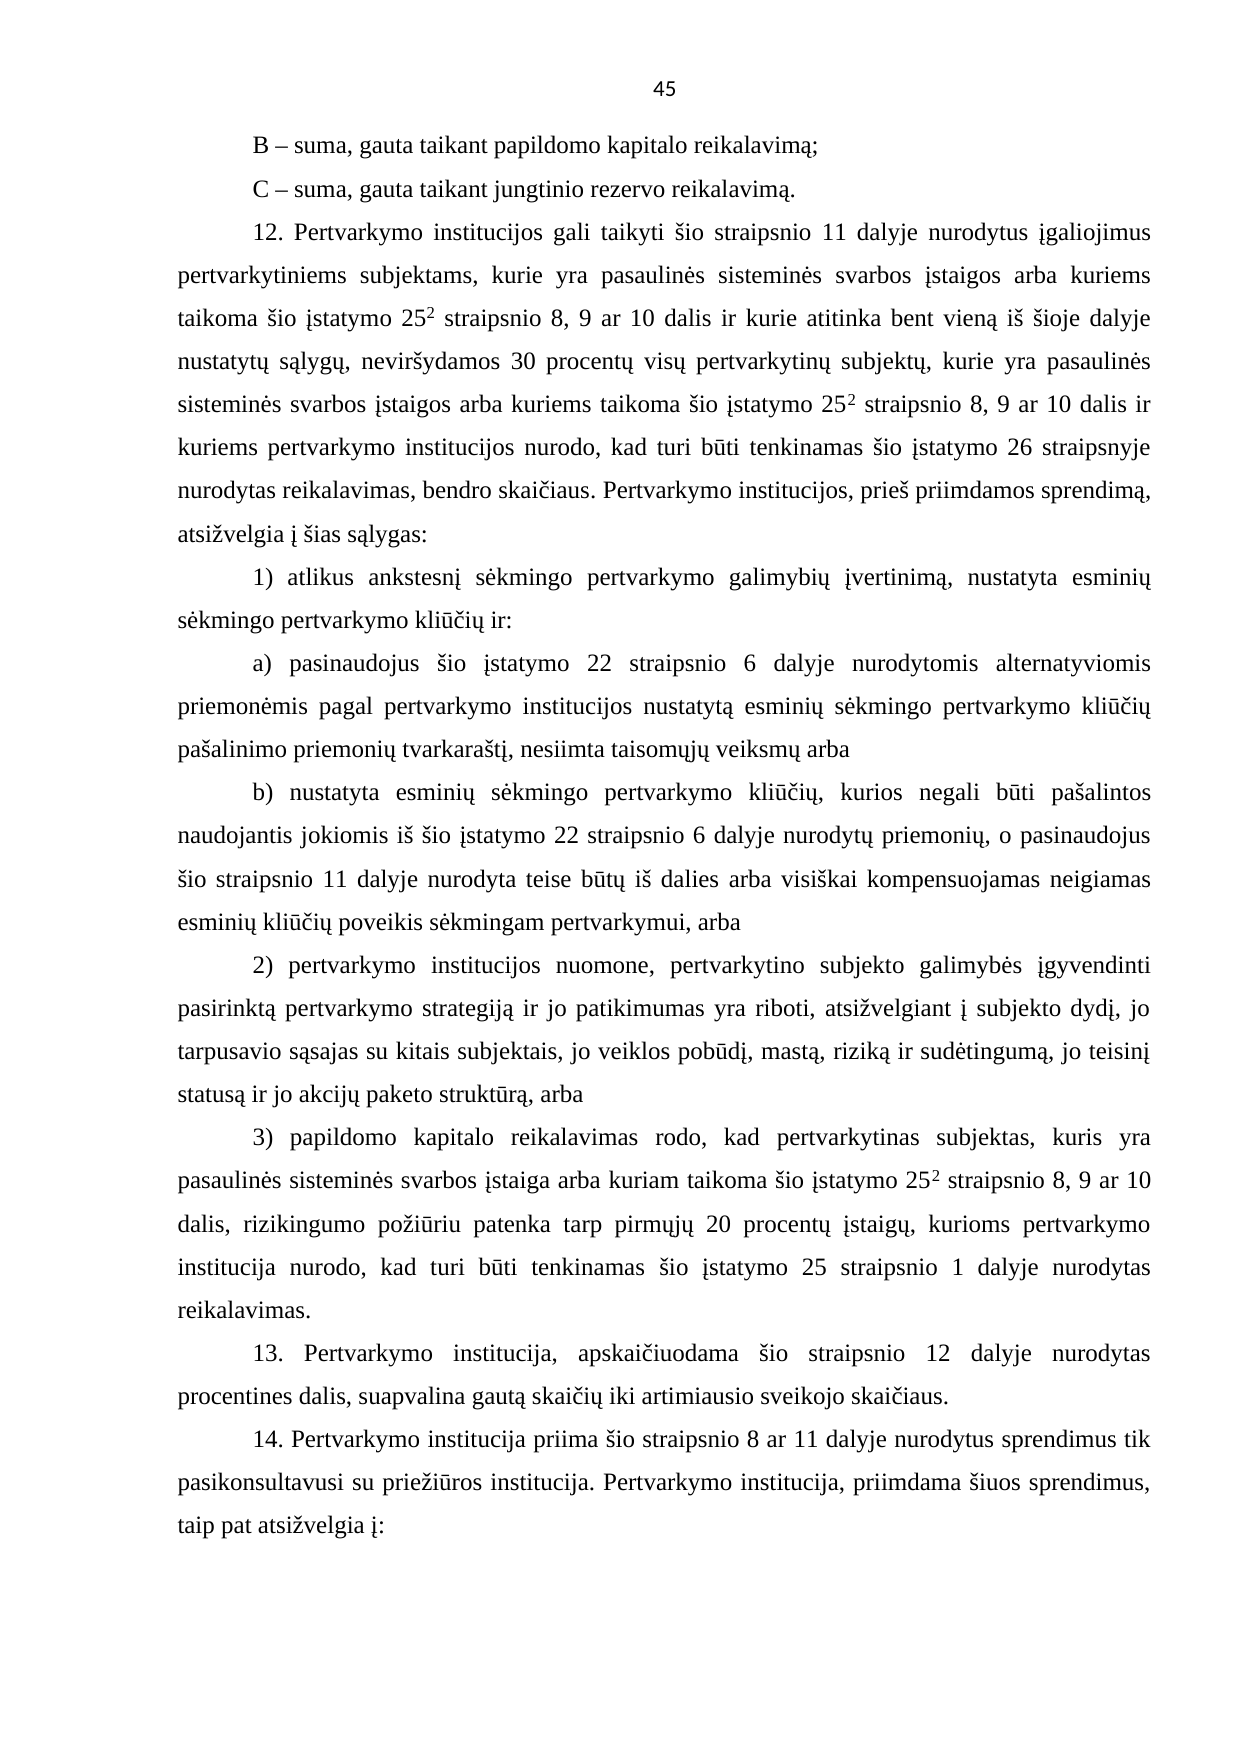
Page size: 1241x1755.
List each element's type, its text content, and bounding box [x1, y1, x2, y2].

text 3) papildomo kapitalo reikalavimas rodo, kad pertvarkytinas subjektas, kuris yra pasaulinės sisteminės svarbos įstaiga arba kuriam taikoma šio įstatymo 252 straipsnio 8, 9 ar 10 dalis, rizikingumo požiūriu patenka tarp pirmųjų 20 procentų įstaigų, kurioms pertvarkymo institucija nurodo, kad turi būti tenkinamas šio įstatymo 25 straipsnio 1 dalyje nurodytas reikalavimas. [177, 1122, 1152, 1324]
text a) pasinaudojus šio įstatymo 22 straipsnio 6 dalyje nurodytomis alternatyviomis priemonėmis pagal pertvarkymo institucijos nustatytą esminių sėkmingo pertvarkymo kliūčių pašalinimo priemonių tvarkaraštį, nesiimta taisomųjų veiksmų arba [177, 648, 1152, 763]
text 12. Pertvarkymo institucijos gali taikyti šio straipsnio 11 dalyje nurodytus įgaliojimus pertvarkytiniems subjektams, kurie yra pasaulinės sisteminės svarbos įstaigos arba kuriems taikoma šio įstatymo 252 straipsnio 8, 9 ar 10 dalis ir kurie atitinka bent vieną iš šioje dalyje nustatytų sąlygų, neviršydamos 30 procentų visų pertvarkytinų subjektų, kurie yra pasaulinės sisteminės svarbos įstaigos arba kuriems taikoma šio įstatymo 252 straipsnio 8, 9 ar 10 dalis ir kuriems pertvarkymo institucijos nurodo, kad turi būti tenkinamas šio įstatymo 26 straipsnyje nurodytas reikalavimas, bendro skaičiaus. Pertvarkymo institucijos, prieš priimdamos sprendimą, atsižvelgia į šias sąlygas: [177, 217, 1152, 547]
text 2) pertvarkymo institucijos nuomone, pertvarkytino subjekto galimybės įgyvendinti pasirinktą pertvarkymo strategiją ir jo patikimumas yra riboti, atsižvelgiant į subjekto dydį, jo tarpusavio sąsajas su kitais subjektais, jo veiklos pobūdį, mastą, riziką ir sudėtingumą, jo teisinį statusą ir jo akcijų paketo struktūrą, arba [177, 950, 1152, 1108]
text 13. Pertvarkymo institucija, apskaičiuodama šio straipsnio 12 dalyje nurodytas procentines dalis, suapvalina gautą skaičių iki artimiausio sveikojo skaičiaus. [177, 1338, 1152, 1410]
text 14. Pertvarkymo institucija priima šio straipsnio 8 ar 11 dalyje nurodytus sprendimus tik pasikonsultavusi su priežiūros institucija. Pertvarkymo institucija, priimdama šiuos sprendimus, taip pat atsižvelgia į: [177, 1424, 1152, 1539]
text B – suma, gauta taikant papildomo kapitalo reikalavimą; [177, 131, 1152, 159]
text C – suma, gauta taikant jungtinio rezervo reikalavimą. [177, 174, 1152, 202]
text b) nustatyta esminių sėkmingo pertvarkymo kliūčių, kurios negali būti pašalintos naudojantis jokiomis iš šio įstatymo 22 straipsnio 6 dalyje nurodytų priemonių, o pasinaudojus šio straipsnio 11 dalyje nurodyta teise būtų iš dalies arba visiškai kompensuojamas neigiamas esminių kliūčių poveikis sėkmingam pertvarkymui, arba [177, 777, 1152, 936]
text 1) atlikus ankstesnį sėkmingo pertvarkymo galimybių įvertinimą, nustatyta esminių sėkmingo pertvarkymo kliūčių ir: [177, 562, 1152, 634]
